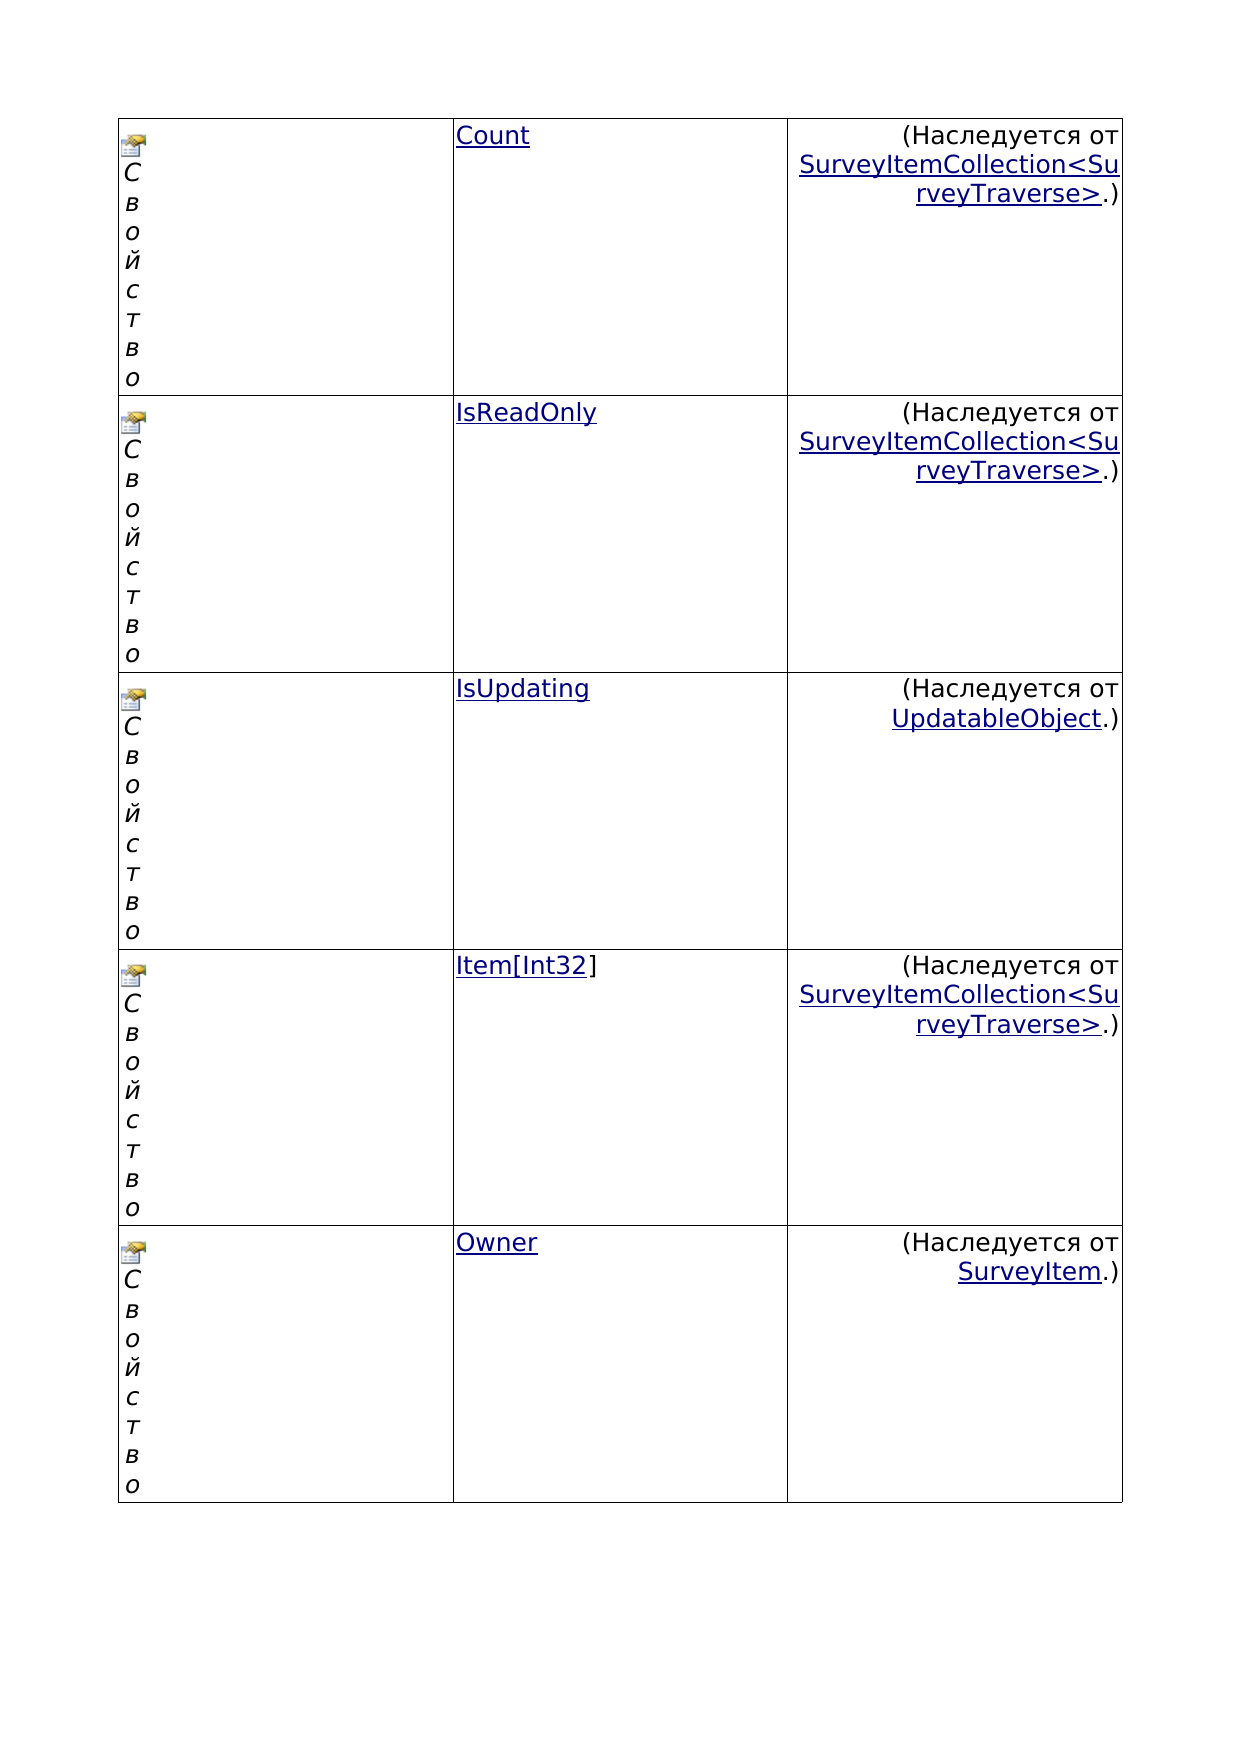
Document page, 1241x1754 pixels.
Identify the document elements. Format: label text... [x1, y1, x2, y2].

table_cell [119, 673, 453, 948]
table_cell [119, 396, 453, 672]
table_cell IsReadOnly [454, 396, 787, 672]
picture [121, 963, 147, 989]
table_cell (Наследуется от UpdatableObject.) [788, 673, 1122, 948]
picture [121, 410, 147, 436]
table_cell [119, 119, 453, 395]
table_cell [119, 950, 453, 1225]
table_cell IsUpdating [454, 673, 787, 948]
table_cell Count [454, 119, 787, 395]
table_cell (Наследуется от SurveyItemCollection<SurveyTraverse>.) [788, 119, 1122, 395]
table_cell (Наследуется от SurveyItem.) [788, 1226, 1122, 1502]
picture [121, 687, 147, 713]
table_cell (Наследуется от SurveyItemCollection<SurveyTraverse>.) [788, 396, 1122, 672]
table_cell Owner [454, 1226, 787, 1502]
picture [121, 133, 147, 159]
table_cell (Наследуется от SurveyItemCollection<SurveyTraverse>.) [788, 950, 1122, 1225]
table_cell [119, 1226, 453, 1502]
table_cell Item[Int32] [454, 950, 787, 1225]
picture [121, 1240, 147, 1266]
